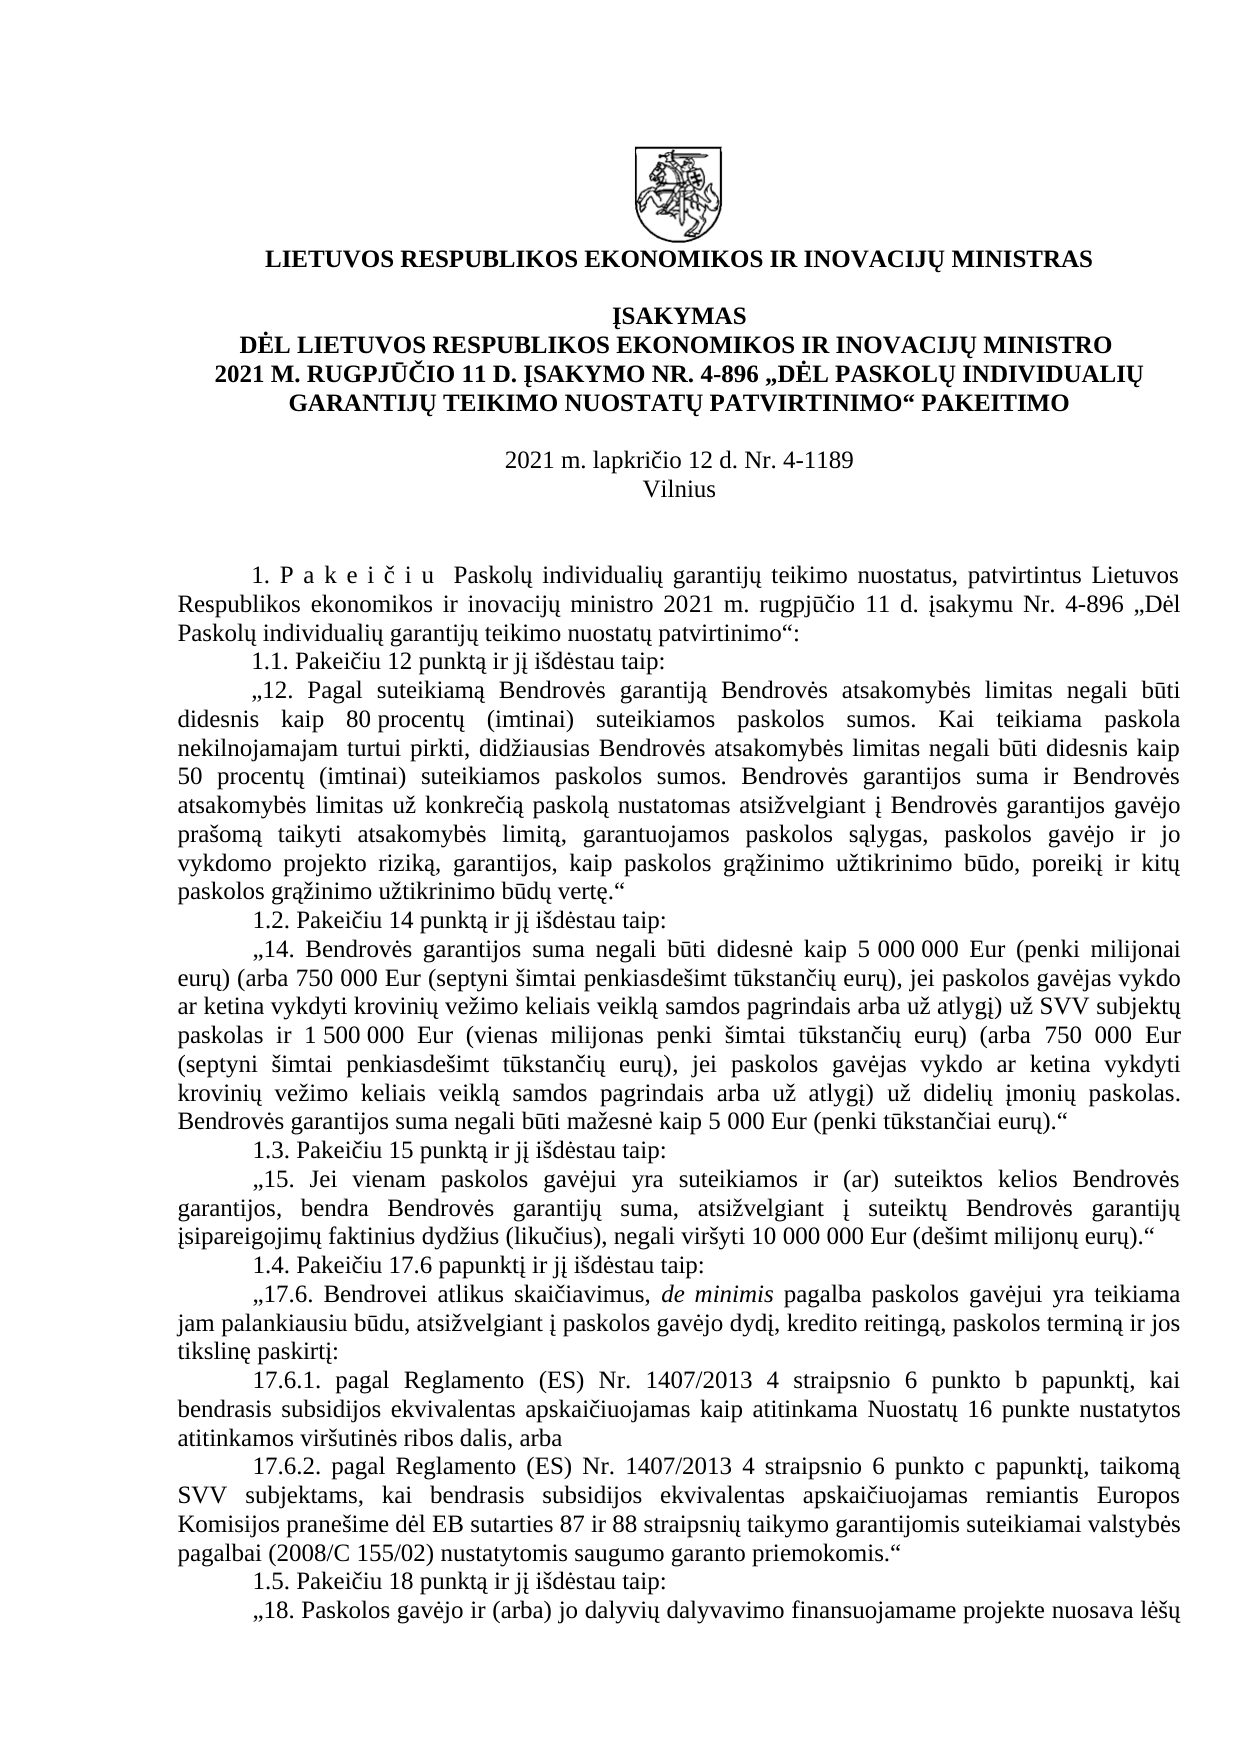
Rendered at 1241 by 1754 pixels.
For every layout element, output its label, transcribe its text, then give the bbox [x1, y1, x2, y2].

text „18. Paskolos gavėjo ir (arba) jo dalyvių dalyvavimo finansuojamame projekte nuosava lėšų [177, 1595, 1181, 1624]
text „12. Pagal suteikiamą Bendrovės garantiją Bendrovės atsakomybės limitas negali būti didesnis kaip 80 procentų (imtinai) suteikiamos paskolos sumos. Kai teikiama paskola nekilnojamajam turtui pirkti, didžiausias Bendrovės atsakomybės limitas negali būti didesnis kaip 50 procentų (imtinai) suteikiamos paskolos sumos. Bendrovės garantijos suma ir Bendrovės atsakomybės limitas už konkrečią paskolą nustatomas atsižvelgiant į Bendrovės garantijos gavėjo prašomą taikyti atsakomybės limitą, garantuojamos paskolos sąlygas, paskolos gavėjo ir jo vykdomo projekto riziką, garantijos, kaip paskolos grąžinimo užtikrinimo būdo, poreikį ir kitų paskolos grąžinimo užtikrinimo būdų vertę.“ [177, 675, 1181, 905]
text DĖL LIETUVOS RESPUBLIKOS EKONOMIKOS IR INOVACIJŲ MINISTRO [177, 330, 1181, 359]
text „15. Jei vienam paskolos gavėjui yra suteikiamos ir (ar) suteiktos kelios Bendrovės garantijos, bendra Bendrovės garantijų suma, atsižvelgiant į suteiktų Bendrovės garantijų įsipareigojimų faktinius dydžius (likučius), negali viršyti 10 000 000 Eur (dešimt milijonų eurų).“ [177, 1164, 1181, 1250]
text 1.2. Pakeičiu 14 punktą ir jį išdėstau taip: [177, 905, 1181, 934]
text 2021 m. lapkričio 12 d. Nr. 4-1189 [177, 445, 1181, 474]
text LIETUVOS RESPUBLIKOS Ekonomikos ir inovacijų MINISTRAS [177, 244, 1181, 273]
text „17.6. Bendrovei atlikus skaičiavimus, de minimis pagalba paskolos gavėjui yra teikiama jam palankiausiu būdu, atsižvelgiant į paskolos gavėjo dydį, kredito reitingą, paskolos terminą ir jos tikslinę paskirtį: [177, 1279, 1181, 1365]
text 1. P a k e i č i u Paskolų individualių garantijų teikimo nuostatus, patvirtintus Lietuvos Respublikos ekonomikos ir inovacijų ministro 2021 m. rugpjūčio 11 d. įsakymu Nr. 4-896 „Dėl Paskolų individualių garantijų teikimo nuostatų patvirtinimo“: [177, 560, 1181, 646]
text „14. Bendrovės garantijos suma negali būti didesnė kaip 5 000 000 Eur (penki milijonai eurų) (arba 750 000 Eur (septyni šimtai penkiasdešimt tūkstančių eurų), jei paskolos gavėjas vykdo ar ketina vykdyti krovinių vežimo keliais veiklą samdos pagrindais arba už atlygį) už SVV subjektų paskolas ir 1 500 000 Eur (vienas milijonas penki šimtai tūkstančių eurų) (arba 750 000 Eur (septyni šimtai penkiasdešimt tūkstančių eurų), jei paskolos gavėjas vykdo ar ketina vykdyti krovinių vežimo keliais veiklą samdos pagrindais arba už atlygį) už didelių įmonių paskolas. Bendrovės garantijos suma negali būti mažesnė kaip 5 000 Eur (penki tūkstančiai eurų).“ [177, 934, 1181, 1135]
text įsakymas [177, 301, 1181, 330]
text Vilnius [177, 474, 1181, 503]
text 17.6.2. pagal Reglamento (ES) Nr. 1407/2013 4 straipsnio 6 punkto c papunktį, taikomą SVV subjektams, kai bendrasis subsidijos ekvivalentas apskaičiuojamas remiantis Europos Komisijos pranešime dėl EB sutarties 87 ir 88 straipsnių taikymo garantijomis suteikiamai valstybės pagalbai (2008/C 155/02) nustatytomis saugumo garanto priemokomis.“ [177, 1451, 1181, 1566]
text 2021 M. RUGPJŪČIO 11 D. ĮSAKYMO NR. 4-896 „DĖL PASKOLŲ INDIVIDUALIŲ GARANTIJŲ TEIKIMO NUOSTATŲ PATVIRTINIMO“ PAKEITIMO [177, 359, 1181, 416]
text 1.4. Pakeičiu 17.6 papunktį ir jį išdėstau taip: [177, 1250, 1181, 1279]
text 1.3. Pakeičiu 15 punktą ir jį išdėstau taip: [177, 1135, 1181, 1164]
text 1.5. Pakeičiu 18 punktą ir jį išdėstau taip: [177, 1566, 1181, 1595]
text 1.1. Pakeičiu 12 punktą ir jį išdėstau taip: [177, 646, 1181, 675]
text 17.6.1. pagal Reglamento (ES) Nr. 1407/2013 4 straipsnio 6 punkto b papunktį, kai bendrasis subsidijos ekvivalentas apskaičiuojamas kaip atitinkama Nuostatų 16 punkte nustatytos atitinkamos viršutinės ribos dalis, arba [177, 1365, 1181, 1451]
